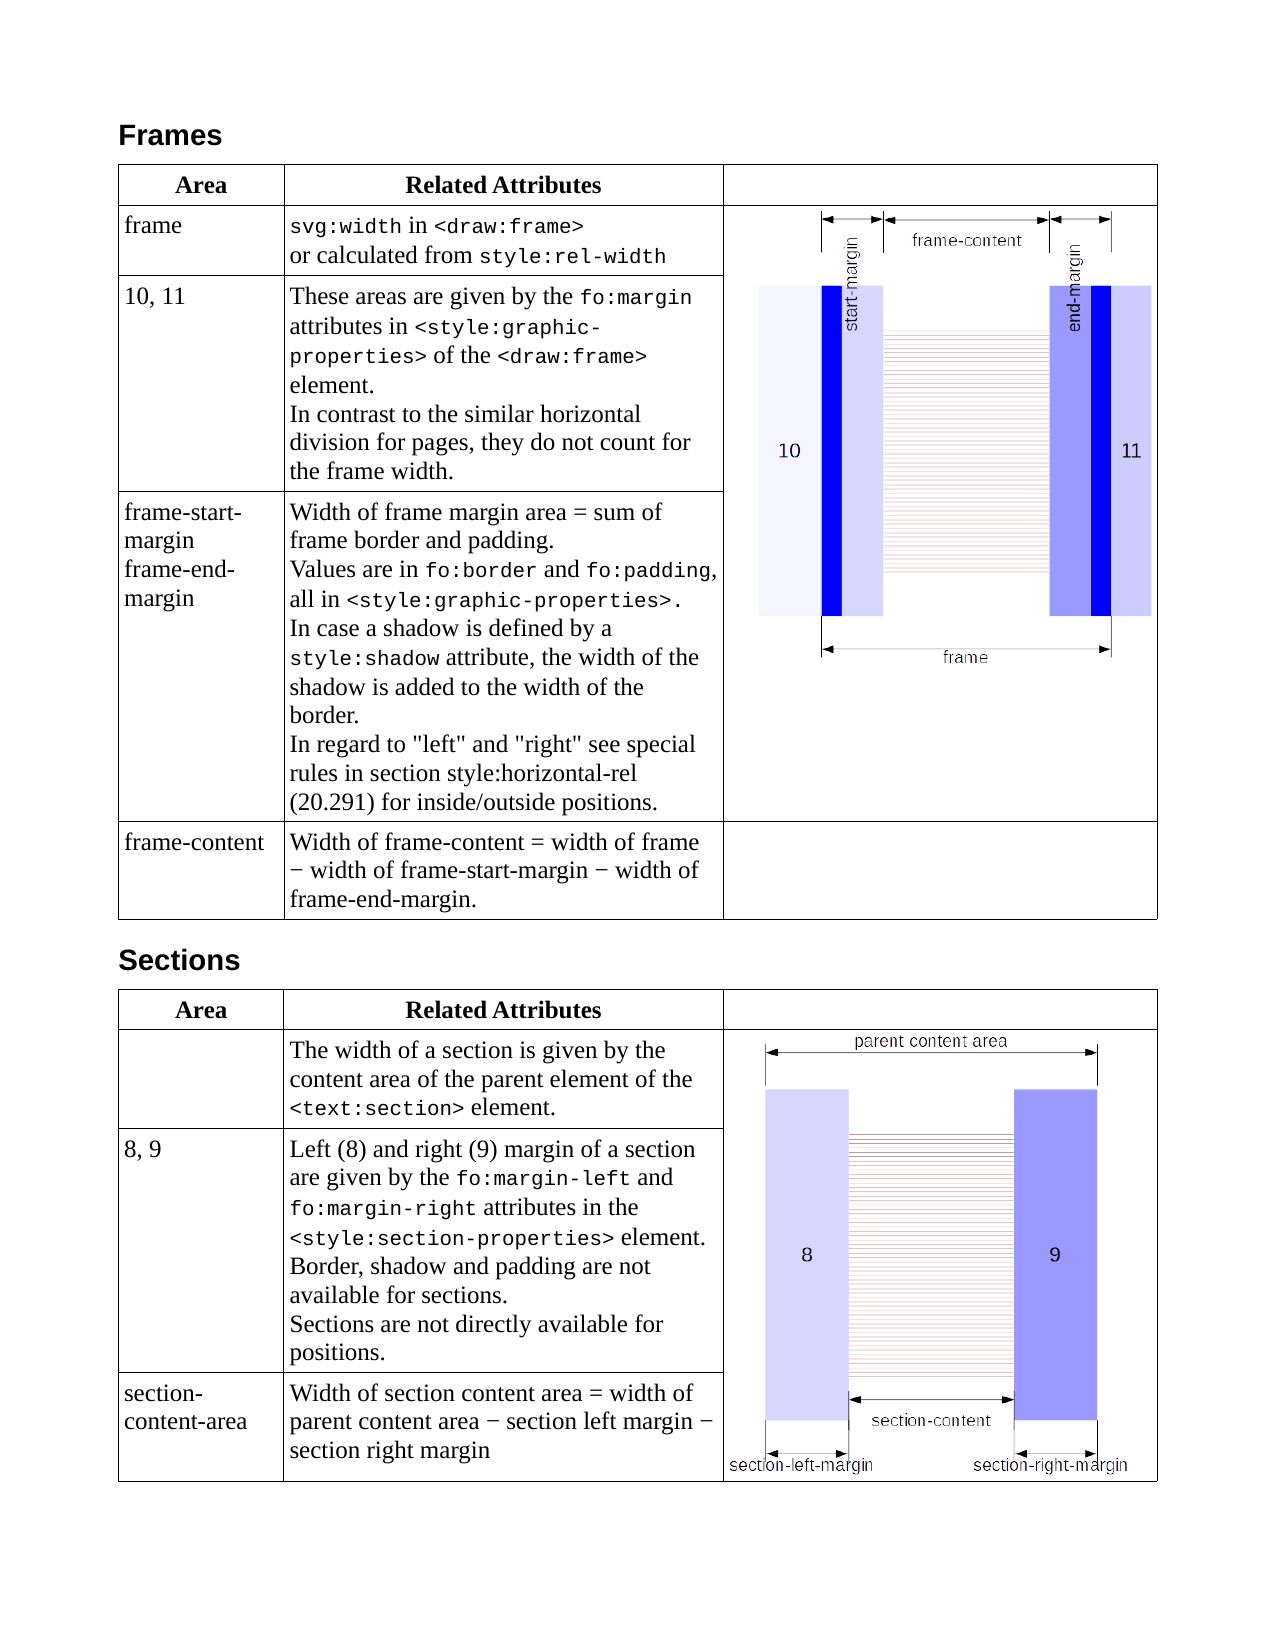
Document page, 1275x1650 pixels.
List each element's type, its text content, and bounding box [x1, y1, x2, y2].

table_header Area [119, 165, 284, 205]
table_header Related Attributes [284, 990, 723, 1029]
table_header Area [119, 990, 283, 1029]
table_cell Width of frame margin area = sum of frame border and padding. Values are in fo:border and fo:padding, all in <style:graphic-properties>. In case a shadow is defined by a style:shadow attribute, the width of the shadow is added to the width of the border. In regard to "left" and "right" see special rules in section style:horizontal-rel (20.291) for inside/outside positions. [285, 492, 723, 821]
subtitle Sections [118, 943, 1157, 976]
table_cell [724, 206, 1157, 821]
table_cell 8, 9 [119, 1129, 283, 1372]
table_cell Left (8) and right (9) margin of a section are given by the fo:margin-left and fo:margin-right attributes in the <style:section-properties> element. Border, shadow and padding are not available for sections. Sections are not directly available for positions. [284, 1129, 723, 1372]
picture [729, 1035, 1128, 1475]
table_cell frame-start-margin frame-end-margin [119, 492, 284, 821]
table_header Related Attributes [285, 165, 723, 205]
table_cell These areas are given by the fo:margin attributes in <style:graphic-properties> of the <draw:frame> element. In contrast to the similar horizontal division for pages, they do not count for the frame width. [285, 276, 723, 491]
table_cell section-content-area [119, 1373, 283, 1481]
table_header [724, 990, 1157, 1029]
table_cell [724, 822, 1157, 919]
table_cell Width of frame-content = width of frame − width of frame-start-margin − width of frame-end-margin. [285, 822, 723, 919]
table_cell svg:width in <draw:frame> or calculated from style:rel-width [285, 206, 723, 275]
table_cell [724, 1030, 1157, 1481]
table_cell frame [119, 206, 284, 275]
table_cell The width of a section is given by the content area of the parent element of the <text:section> element. [284, 1030, 723, 1128]
table_cell Width of section content area = width of parent content area − section left margin − section right margin [284, 1373, 723, 1481]
subtitle Frames [118, 118, 1157, 152]
table_cell [119, 1030, 283, 1128]
table_cell 10, 11 [119, 276, 284, 491]
picture [758, 210, 1152, 663]
table_cell frame-content [119, 822, 284, 919]
table_header [724, 165, 1157, 205]
